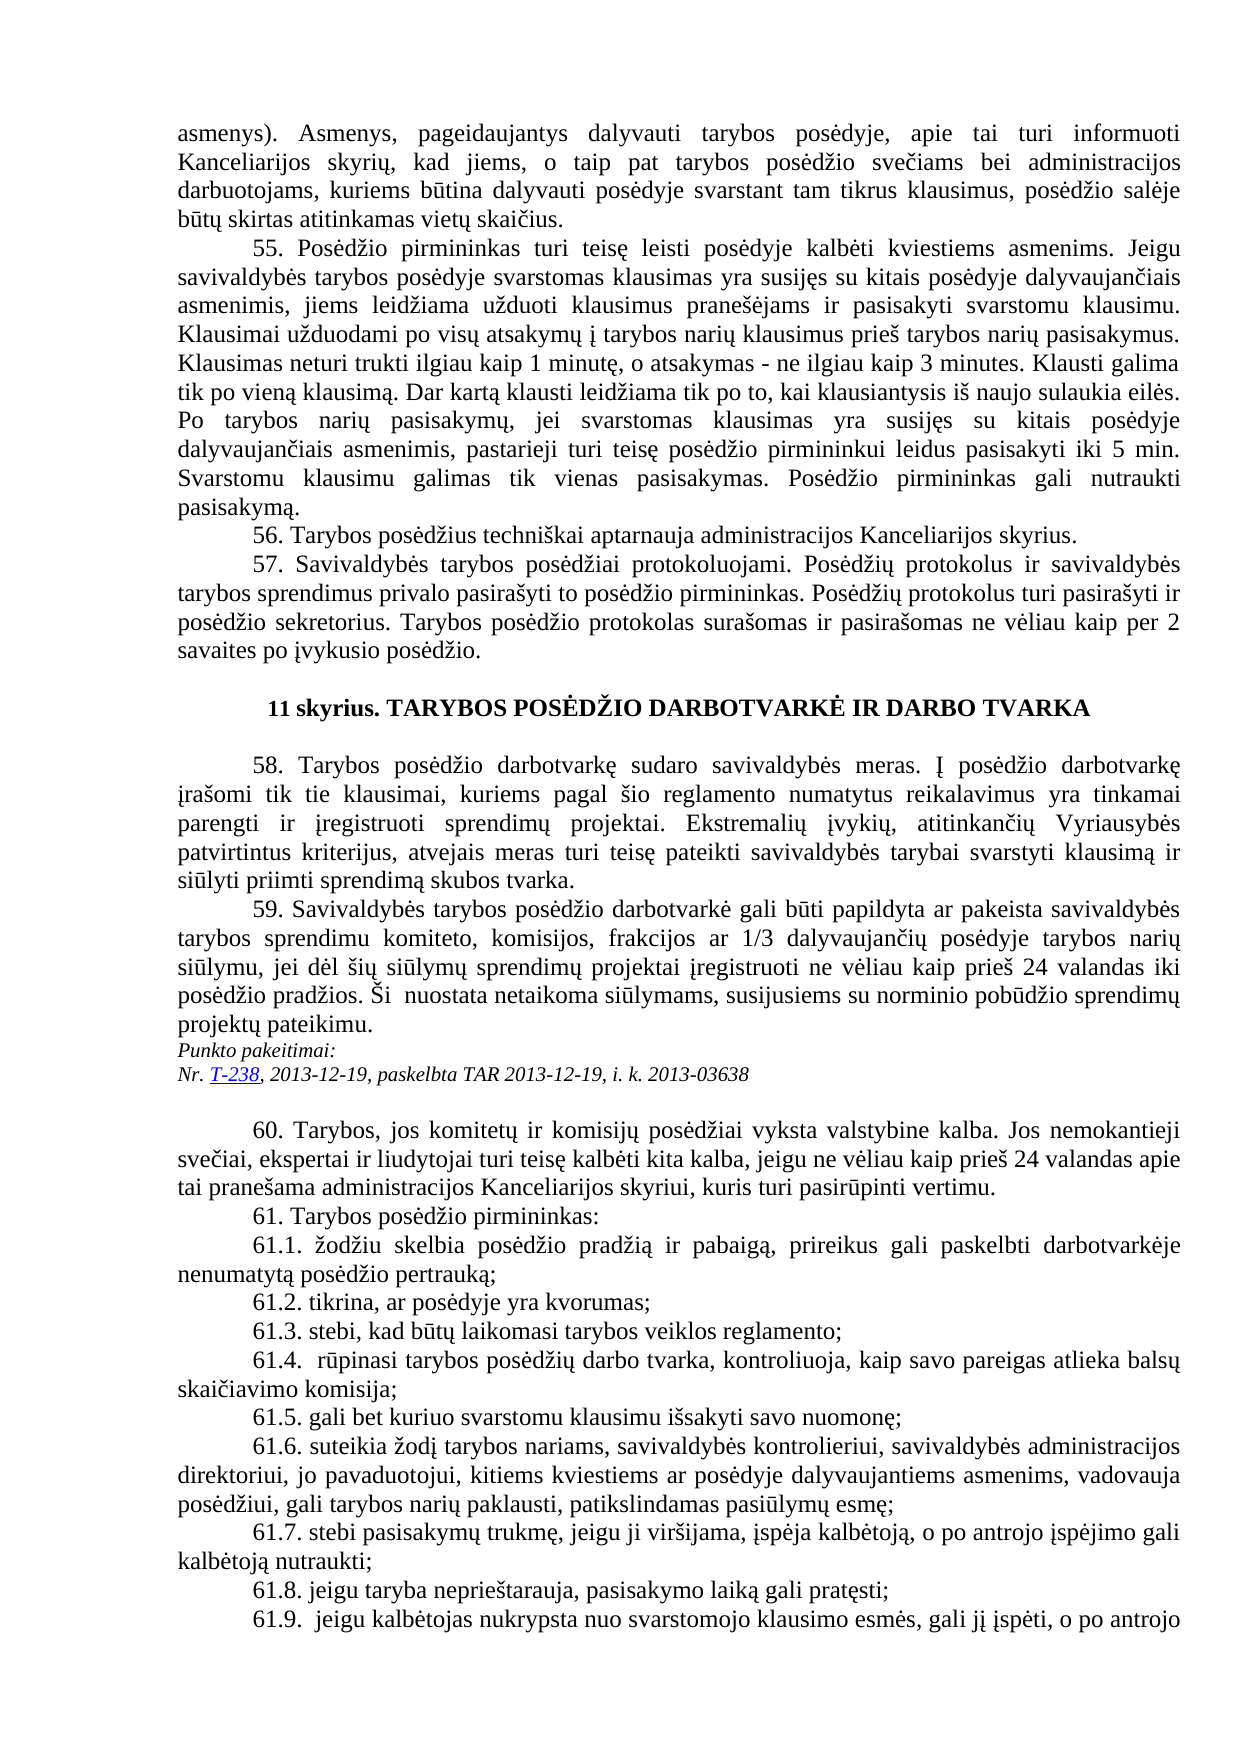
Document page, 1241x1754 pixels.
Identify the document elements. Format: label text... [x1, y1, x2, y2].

text 61.8. jeigu taryba neprieštarauja, pasisakymo laiką gali pratęsti; [177, 1575, 1181, 1604]
text 58. Tarybos posėdžio darbotvarkę sudaro savivaldybės meras. Į posėdžio darbotvarkę įrašomi tik tie klausimai, kuriems pagal šio reglamento numatytus reikalavimus yra tinkamai parengti ir įregistruoti sprendimų projektai. Ekstremalių įvykių, atitinkančių Vyriausybės patvirtintus kriterijus, atvejais meras turi teisę pateikti savivaldybės tarybai svarstyti klausimą ir siūlyti priimti sprendimą skubos tvarka. [177, 751, 1181, 894]
text 60. Tarybos, jos komitetų ir komisijų posėdžiai vyksta valstybine kalba. Jos nemokantieji svečiai, ekspertai ir liudytojai turi teisę kalbėti kita kalba, jeigu ne vėliau kaip prieš 24 valandas apie tai pranešama administracijos Kanceliarijos skyriui, kuris turi pasirūpinti vertimu. [177, 1115, 1181, 1201]
text - asmenys). Asmenys, pageidaujantys dalyvauti tarybos posėdyje, apie tai turi informuoti Kanceliarijos skyrių, kad jiems, o taip pat tarybos posėdžio svečiams bei administracijos darbuotojams, kuriems būtina dalyvauti posėdyje svarstant tam tikrus klausimus, posėdžio salėje būtų skirtas atitinkamas vietų skaičius. [177, 118, 1181, 233]
text 61.9. jeigu kalbėtojas nukrypsta nuo svarstomojo klausimo esmės, gali jį įspėti, o po antrojo [177, 1604, 1181, 1632]
text 61.5. gali bet kuriuo svarstomu klausimu išsakyti savo nuomonę; [177, 1402, 1181, 1431]
text 61.3. stebi, kad būtų laikomasi tarybos veiklos reglamento; [177, 1316, 1181, 1345]
text 11 skyrius. TARYBOS POSĖDŽIO DARBOTVARKĖ IR DARBO TVARKA [177, 693, 1181, 722]
text Nr. T-238, 2013-12-19, paskelbta TAR 2013-12-19, i. k. 2013-03638 [177, 1062, 1181, 1086]
text 61. Tarybos posėdžio pirmininkas: [177, 1201, 1181, 1230]
text 61.1. žodžiu skelbia posėdžio pradžią ir pabaigą, prireikus gali paskelbti darbotvarkėje nenumatytą posėdžio pertrauką; [177, 1230, 1181, 1287]
text 55. Posėdžio pirmininkas turi teisę leisti posėdyje kalbėti kviestiems asmenims. Jeigu savivaldybės tarybos posėdyje svarstomas klausimas yra susijęs su kitais posėdyje dalyvaujančiais asmenimis, jiems leidžiama užduoti klausimus pranešėjams ir pasisakyti svarstomu klausimu. Klausimai užduodami po visų atsakymų į tarybos narių klausimus prieš tarybos narių pasisakymus. Klausimas neturi trukti ilgiau kaip 1 minutę, o atsakymas - ne ilgiau kaip 3 minutes. Klausti galima tik po vieną klausimą. Dar kartą klausti leidžiama tik po to, kai klausiantysis iš naujo sulaukia eilės. Po tarybos narių pasisakymų, jei svarstomas klausimas yra susijęs su kitais posėdyje dalyvaujančiais asmenimis, pastarieji turi teisę posėdžio pirmininkui leidus pasisakyti iki 5 min. Svarstomu klausimu galimas tik vienas pasisakymas. Posėdžio pirmininkas gali nutraukti pasisakymą. [177, 233, 1181, 521]
text Punkto pakeitimai: [177, 1038, 1181, 1062]
text 61.7. stebi pasisakymų trukmę, jeigu ji viršijama, įspėja kalbėtoją, o po antrojo įspėjimo gali kalbėtoją nutraukti; [177, 1517, 1181, 1575]
text 59. Savivaldybės tarybos posėdžio darbotvarkė gali būti papildyta ar pakeista savivaldybės tarybos sprendimu komiteto, komisijos, frakcijos ar 1/3 dalyvaujančių posėdyje tarybos narių siūlymu, jei dėl šių siūlymų sprendimų projektai įregistruoti ne vėliau kaip prieš 24 valandas iki posėdžio pradžios. Ši nuostata netaikoma siūlymams, susijusiems su norminio pobūdžio sprendimų projektų pateikimu. [177, 894, 1181, 1038]
text 61.2. tikrina, ar posėdyje yra kvorumas; [177, 1287, 1181, 1316]
text 57. Savivaldybės tarybos posėdžiai protokoluojami. Posėdžių protokolus ir savivaldybės tarybos sprendimus privalo pasirašyti to posėdžio pirmininkas. Posėdžių protokolus turi pasirašyti ir posėdžio sekretorius. Tarybos posėdžio protokolas surašomas ir pasirašomas ne vėliau kaip per 2 savaites po įvykusio posėdžio. [177, 549, 1181, 664]
text 56. Tarybos posėdžius techniškai aptarnauja administracijos Kanceliarijos skyrius. [177, 521, 1181, 549]
text 61.4. rūpinasi tarybos posėdžių darbo tvarka, kontroliuoja, kaip savo pareigas atlieka balsų skaičiavimo komisija; [177, 1345, 1181, 1402]
text 61.6. suteikia žodį tarybos nariams, savivaldybės kontrolieriui, savivaldybės administracijos direktoriui, jo pavaduotojui, kitiems kviestiems ar posėdyje dalyvaujantiems asmenims, vadovauja posėdžiui, gali tarybos narių paklausti, patikslindamas pasiūlymų esmę; [177, 1431, 1181, 1517]
